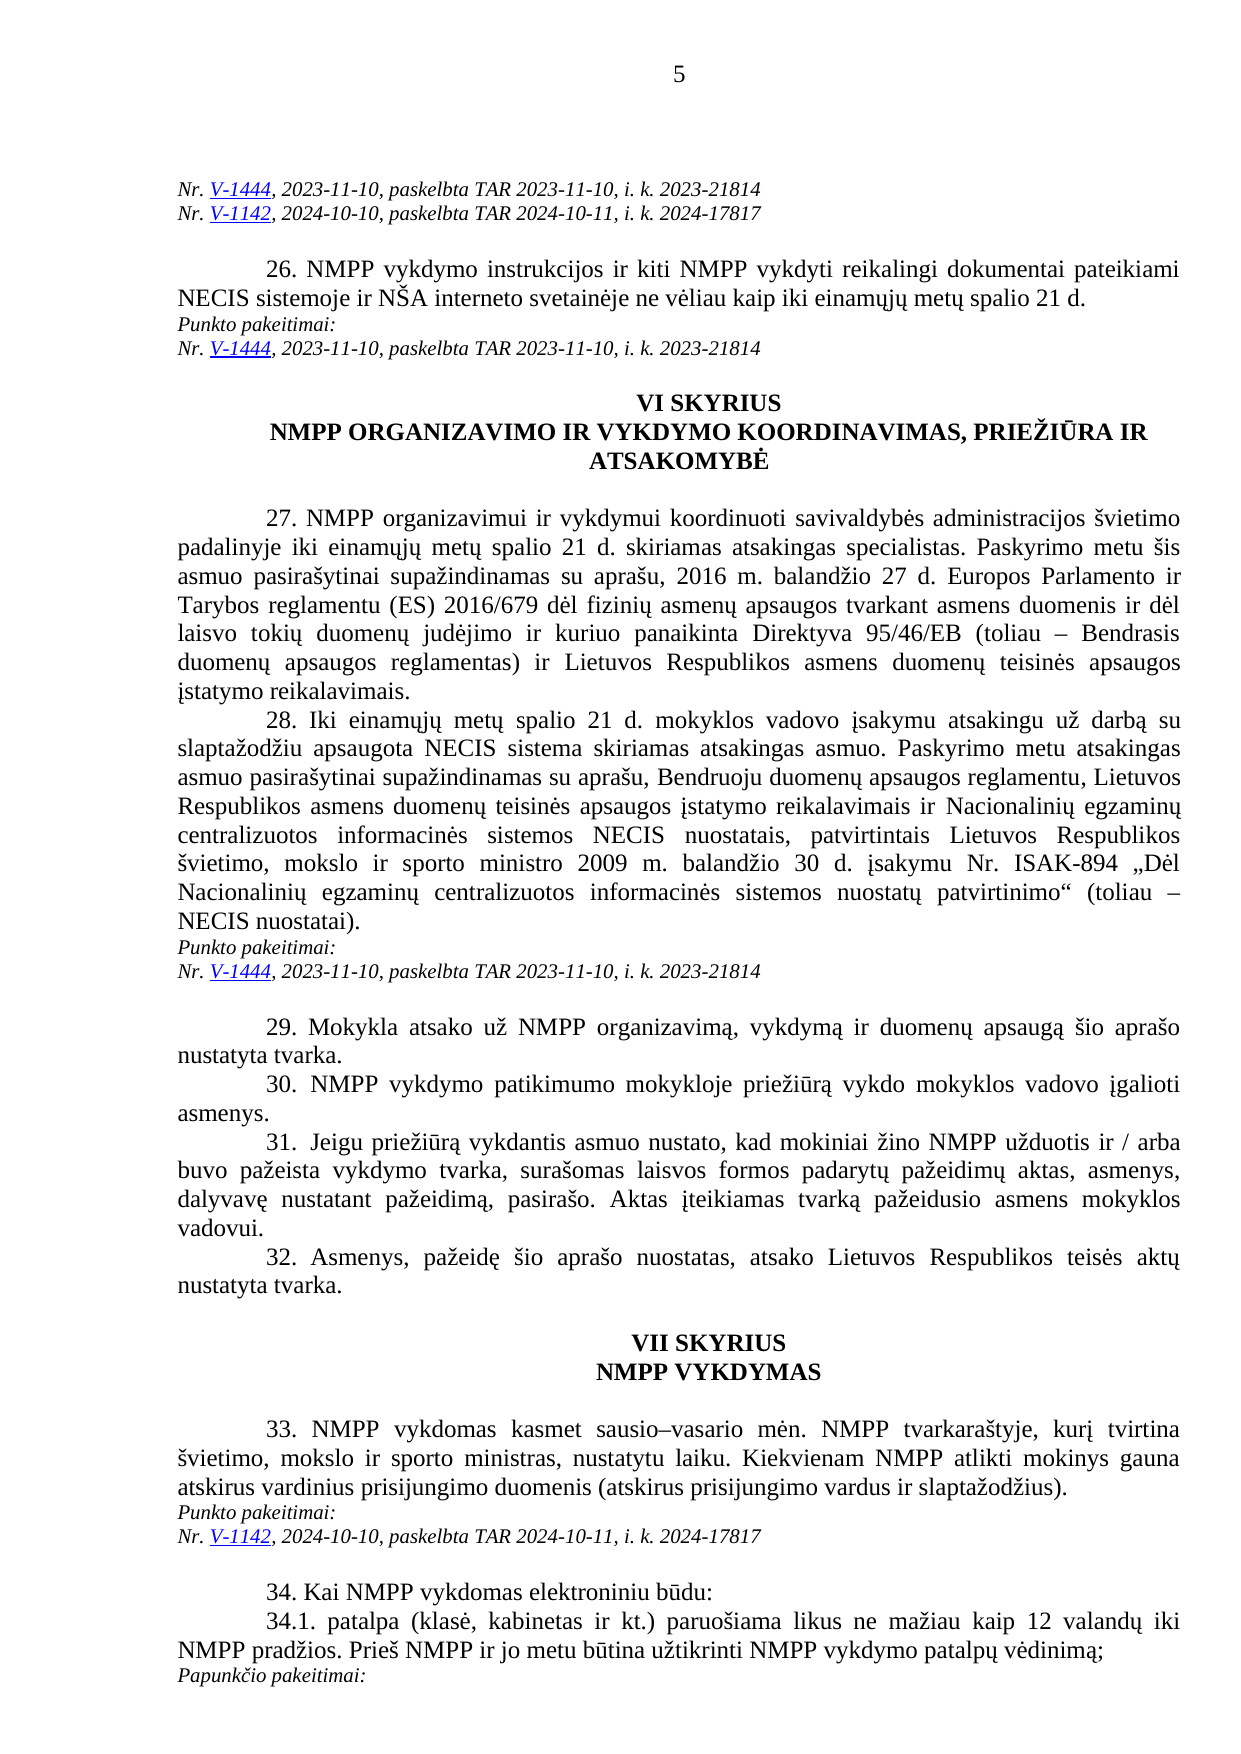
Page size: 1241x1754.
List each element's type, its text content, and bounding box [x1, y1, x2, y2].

text 32. Asmenys, pažeidę šio aprašo nuostatas, atsako Lietuvos Respublikos teisės aktų nustatyta tvarka. [177, 1242, 1181, 1299]
text VI SKYRIUS [177, 388, 1181, 417]
text Nr. V-1444, 2023-11-10, paskelbta TAR 2023-11-10, i. k. 2023-21814 [177, 336, 1181, 360]
text Punkto pakeitimai: [177, 1500, 1181, 1524]
text VII SKYRIUS [177, 1328, 1181, 1357]
text 34. Kai NMPP vykdomas elektroniniu būdu: [177, 1577, 1181, 1606]
text 28. Iki einamųjų metų spalio 21 d. mokyklos vadovo įsakymu atsakingu už darbą su slaptažodžiu apsaugota NECIS sistema skiriamas atsakingas asmuo. Paskyrimo metu atsakingas asmuo pasirašytinai supažindinamas su aprašu, Bendruoju duomenų apsaugos reglamentu, Lietuvos Respublikos asmens duomenų teisinės apsaugos įstatymo reikalavimais ir Nacionalinių egzaminų centralizuotos informacinės sistemos NECIS nuostatais, patvirtintais Lietuvos Respublikos švietimo, mokslo ir sporto ministro 2009 m. balandžio 30 d. įsakymu Nr. ISAK-894 „Dėl Nacionalinių egzaminų centralizuotos informacinės sistemos nuostatų patvirtinimo“ (toliau – NECIS nuostatai). [177, 705, 1181, 935]
text Punkto pakeitimai: [177, 935, 1181, 959]
text NMPP VYKDYMAS [177, 1357, 1181, 1385]
text 27. NMPP organizavimui ir vykdymui koordinuoti savivaldybės administracijos švietimo padalinyje iki einamųjų metų spalio 21 d. skiriamas atsakingas specialistas. Paskyrimo metu šis asmuo pasirašytinai supažindinamas su aprašu, 2016 m. balandžio 27 d. Europos Parlamento ir Tarybos reglamentu (ES) 2016/679 dėl fizinių asmenų apsaugos tvarkant asmens duomenis ir dėl laisvo tokių duomenų judėjimo ir kuriuo panaikinta Direktyva 95/46/EB (toliau – Bendrasis duomenų apsaugos reglamentas) ir Lietuvos Respublikos asmens duomenų teisinės apsaugos įstatymo reikalavimais. [177, 503, 1181, 705]
text Punkto pakeitimai: [177, 312, 1181, 336]
text 30. NMPP vykdymo patikimumo mokykloje priežiūrą vykdo mokyklos vadovo įgalioti asmenys. [177, 1069, 1181, 1127]
text Nr. V-1444, 2023-11-10, paskelbta TAR 2023-11-10, i. k. 2023-21814 [177, 177, 1181, 201]
text Papunkčio pakeitimai: [177, 1663, 1181, 1687]
text Nr. V-1142, 2024-10-10, paskelbta TAR 2024-10-11, i. k. 2024-17817 [177, 201, 1181, 225]
text Nr. V-1444, 2023-11-10, paskelbta TAR 2023-11-10, i. k. 2023-21814 [177, 959, 1181, 983]
text 31. Jeigu priežiūrą vykdantis asmuo nustato, kad mokiniai žino NMPP užduotis ir / arba buvo pažeista vykdymo tvarka, surašomas laisvos formos padarytų pažeidimų aktas, asmenys, dalyvavę nustatant pažeidimą, pasirašo. Aktas įteikiamas tvarką pažeidusio asmens mokyklos vadovui. [177, 1127, 1181, 1242]
text 34.1. patalpa (klasė, kabinetas ir kt.) paruošiama likus ne mažiau kaip 12 valandų iki NMPP pradžios. Prieš NMPP ir jo metu būtina užtikrinti NMPP vykdymo patalpų vėdinimą; [177, 1606, 1181, 1663]
text 33. NMPP vykdomas kasmet sausio–vasario mėn. NMPP tvarkaraštyje, kurį tvirtina švietimo, mokslo ir sporto ministras, nustatytu laiku. Kiekvienam NMPP atlikti mokinys gauna atskirus vardinius prisijungimo duomenis (atskirus prisijungimo vardus ir slaptažodžius). [177, 1414, 1181, 1500]
text 26. NMPP vykdymo instrukcijos ir kiti NMPP vykdyti reikalingi dokumentai pateikiami NECIS sistemoje ir NŠA interneto svetainėje ne vėliau kaip iki einamųjų metų spalio 21 d. [177, 254, 1181, 312]
text NMPP ORGANIZAVIMO IR VYKDYMO KOORDINAVIMAS, PRIEŽIŪRA IR ATSAKOMYBĖ [177, 417, 1181, 475]
text 29. Mokykla atsako už NMPP organizavimą, vykdymą ir duomenų apsaugą šio aprašo nustatyta tvarka. [177, 1012, 1181, 1069]
text Nr. V-1142, 2024-10-10, paskelbta TAR 2024-10-11, i. k. 2024-17817 [177, 1524, 1181, 1548]
